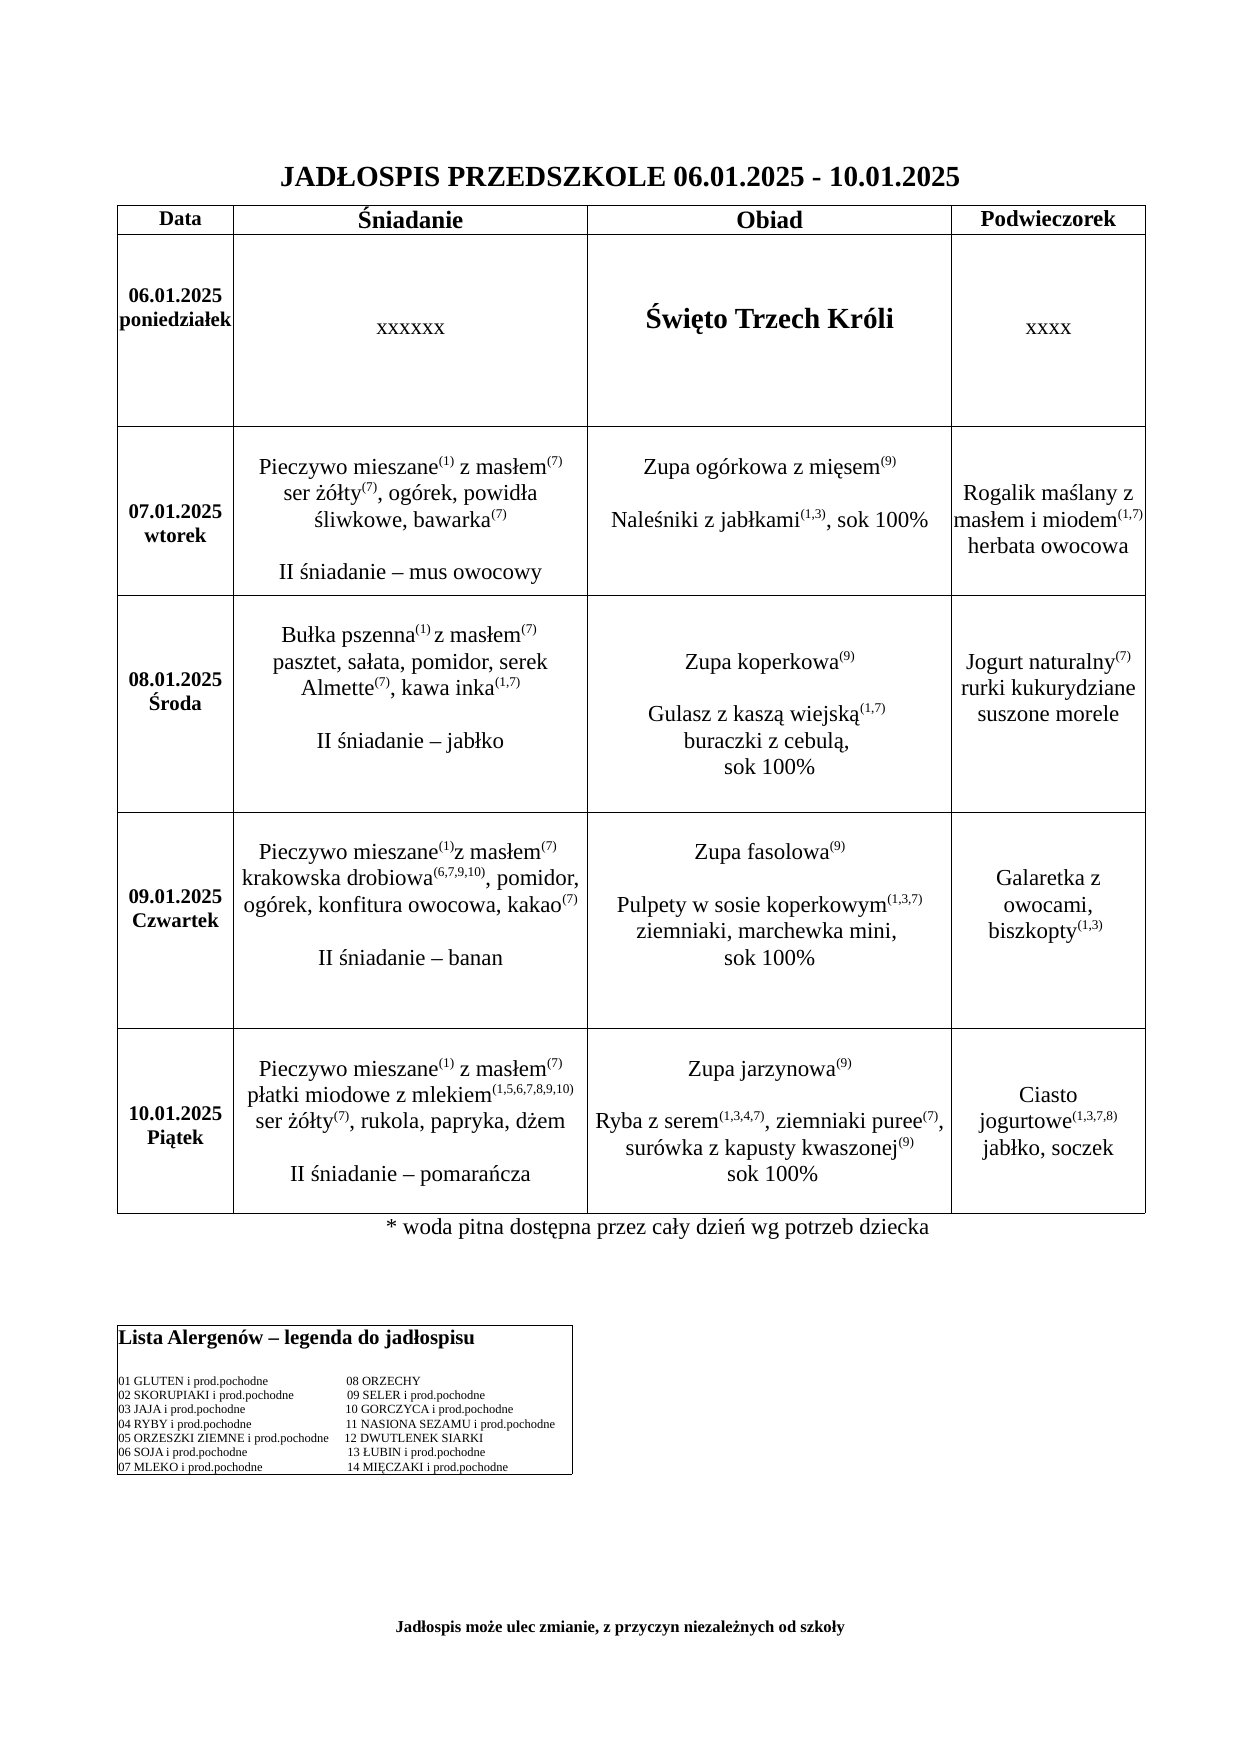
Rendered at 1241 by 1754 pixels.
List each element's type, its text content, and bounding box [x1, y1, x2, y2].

table_cell Pieczywo mieszane(1) z masłem(7) płatki miodowe z mlekiem(1,5,6,7,8,9,10) ser żółty(7), rukola, papryka, dżem II śniadanie – pomarańcza [234, 1029, 587, 1213]
table_cell Rogalik maślany z masłem i miodem(1,7) herbata owocowa [952, 427, 1145, 595]
table_header Obiad [588, 206, 951, 234]
table_cell xxxxxx [234, 235, 587, 426]
table_header Data [118, 206, 233, 234]
table_header Śniadanie [234, 206, 587, 234]
table_cell Zupa fasolowa(9) Pulpety w sosie koperkowym(1,3,7) ziemniaki, marchewka mini, sok 100% [588, 813, 951, 1028]
table_cell Bułka pszenna(1) z masłem(7) pasztet, sałata, pomidor, serek Almette(7), kawa inka(1,7) II śniadanie – jabłko [234, 596, 587, 812]
table_header Lista Alergenów – legenda do jadłospisu 01 GLUTEN i prod.pochodne 08 ORZECHY 02 SKORUPIAKI i prod.pochodne 09 SELER i prod.pochodne 03 JAJA i prod.pochodne 10 GORCZYCA i prod.pochodne 04 RYBY i prod.pochodne 11 NASIONA SEZAMU i prod.pochodne 05 ORZESZKI ZIEMNE i prod.pochodne 12 DWUTLENEK SIARKI 06 SOJA i prod.pochodne 13 ŁUBIN i prod.pochodne 07 MLEKO i prod.pochodne 14 MIĘCZAKI i prod.pochodne [118, 1326, 572, 1474]
table_cell Święto Trzech Króli [588, 235, 951, 426]
text JADŁOSPIS PRZEDSZKOLE 06.01.2025 - 10.01.2025 [118, 159, 1122, 193]
table_cell 09.01.2025 Czwartek [118, 813, 233, 1028]
table_cell Pieczywo mieszane(1) z masłem(7) ser żółty(7), ogórek, powidła śliwkowe, bawarka(7) II śniadanie – mus owocowy [234, 427, 587, 595]
table_cell 07.01.2025 wtorek [118, 427, 233, 595]
table_cell Jogurt naturalny(7) rurki kukurydziane suszone morele [952, 596, 1145, 812]
table_cell Zupa jarzynowa(9) Ryba z serem(1,3,4,7), ziemniaki puree(7), surówka z kapusty kwaszonej(9) sok 100% [588, 1029, 951, 1213]
table_cell 08.01.2025 Środa [118, 596, 233, 812]
table_cell Ciasto jogurtowe(1,3,7,8) jabłko, soczek [952, 1029, 1145, 1213]
table_cell xxxx [952, 235, 1145, 426]
list * woda pitna dostępna przez cały dzień wg potrzeb dziecka [156, 1214, 1122, 1239]
table_cell 06.01.2025 poniedziałek [118, 235, 233, 426]
table_cell Galaretka z owocami, biszkopty(1,3) [952, 813, 1145, 1028]
table_cell Pieczywo mieszane(1)z masłem(7) krakowska drobiowa(6,7,9,10), pomidor, ogórek, konfitura owocowa, kakao(7) II śniadanie – banan [234, 813, 587, 1028]
table_header Podwieczorek [952, 206, 1145, 234]
table_cell Zupa koperkowa(9) Gulasz z kaszą wiejską(1,7) buraczki z cebulą, sok 100% [588, 596, 951, 812]
table_cell 10.01.2025 Piątek [118, 1029, 233, 1213]
table_cell Zupa ogórkowa z mięsem(9) Naleśniki z jabłkami(1,3), sok 100% [588, 427, 951, 595]
